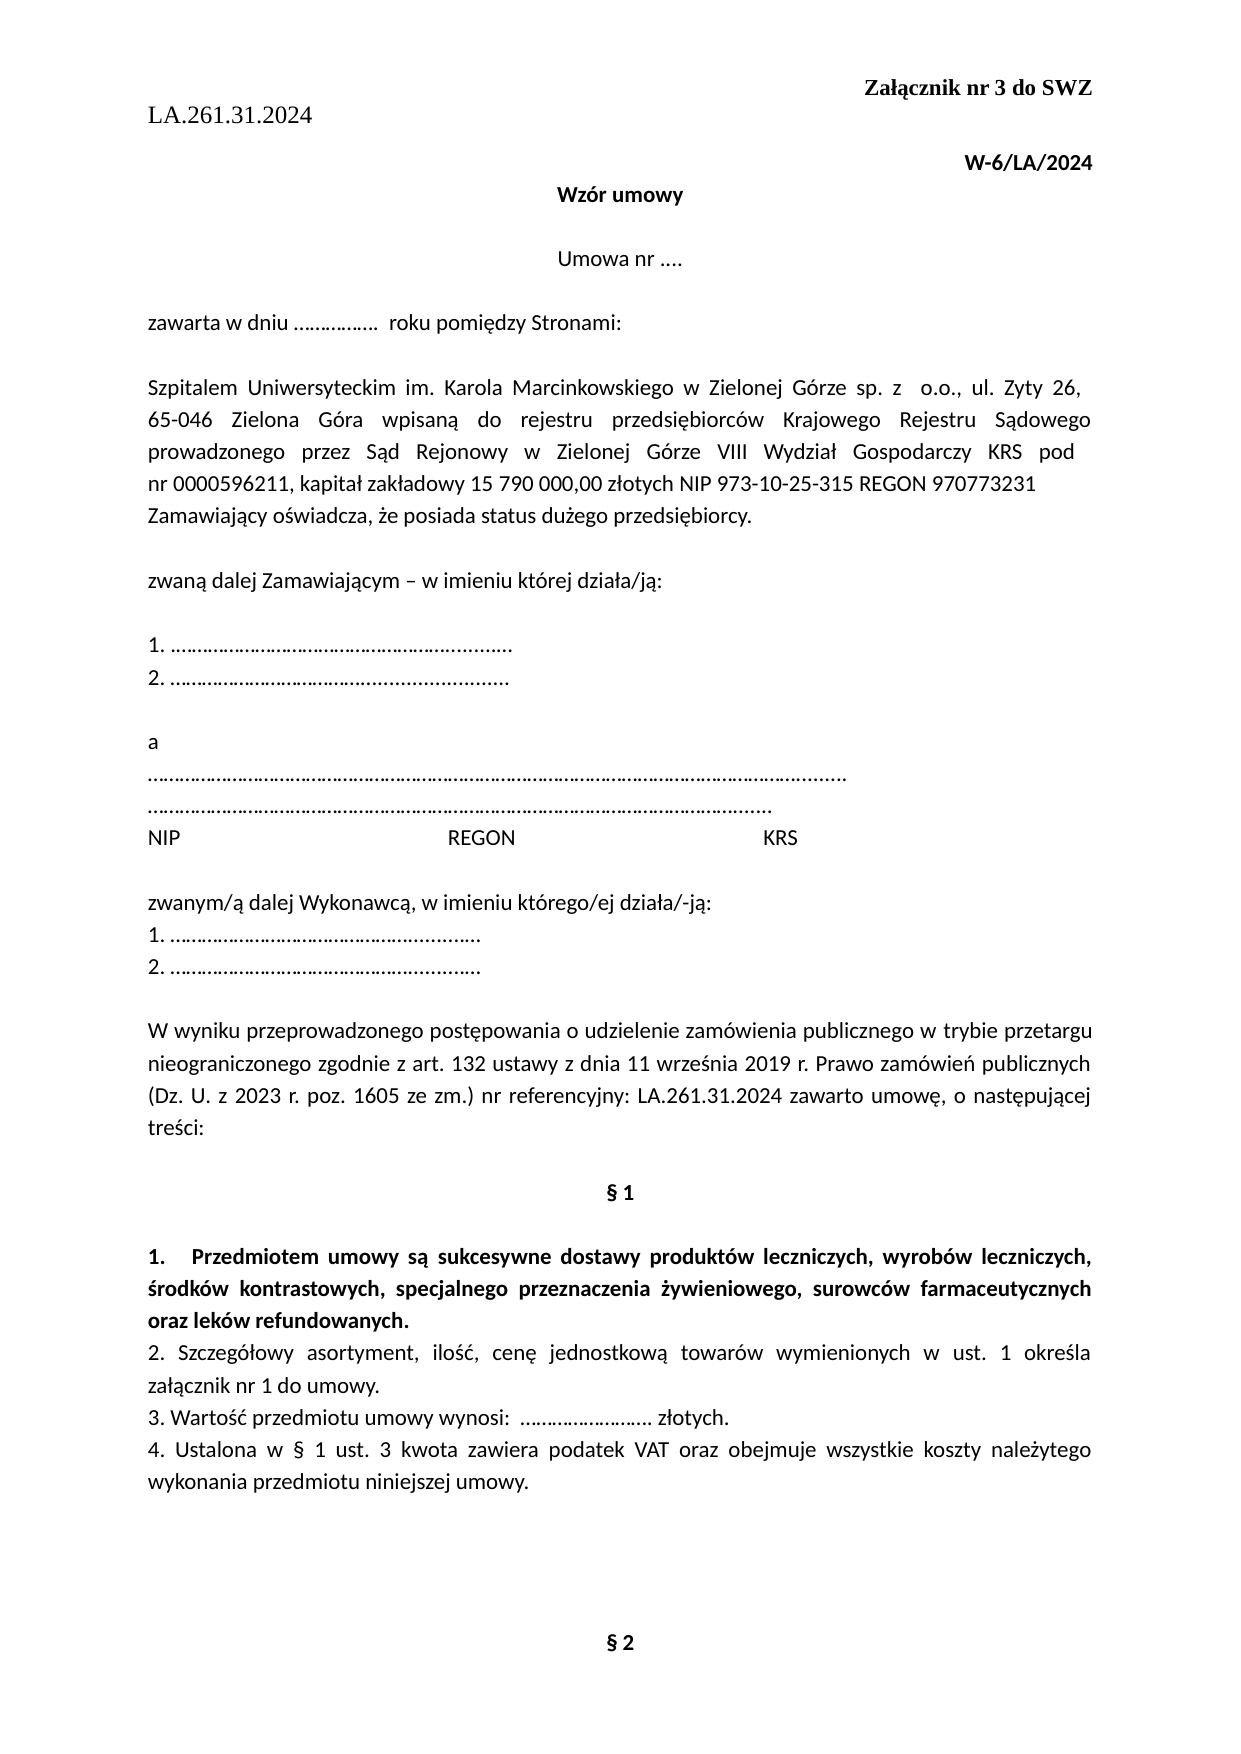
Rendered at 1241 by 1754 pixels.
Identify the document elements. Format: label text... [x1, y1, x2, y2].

text 1. Przedmiotem umowy są sukcesywne dostawy produktów leczniczych, wyrobów leczniczych, środków kontrastowych, specjalnego przeznaczenia żywieniowego, surowców farmaceutycznych oraz leków refundowanych. [148, 1242, 1093, 1334]
text zwanym/ą dalej Wykonawcą, w imieniu którego/ej działa/-ją: [148, 888, 1093, 916]
text 2. ………………………………………..........… [148, 952, 1093, 980]
text Wzór umowy [148, 180, 1093, 208]
text a [148, 727, 1093, 755]
text W wyniku przeprowadzonego postępowania o udzielenie zamówienia publicznego w trybie przetargu nieograniczonego zgodnie z art. 132 ustawy z dnia 11 września 2019 r. Prawo zamówień publicznych (Dz. U. z 2023 r. poz. 1605 ze zm.) nr referencyjny: LA.261.31.2024 zawarto umowę, o następującej treści: [148, 1017, 1093, 1141]
text 4. Ustalona w § 1 ust. 3 kwota zawiera podatek VAT oraz obejmuje wszystkie koszty należytego wykonania przedmiotu niniejszej umowy. [148, 1435, 1093, 1495]
text W-6/LA/2024 [148, 148, 1093, 176]
text 1. ………………………………………..........… [148, 920, 1093, 948]
text 2. Szczegółowy asortyment, ilość, cenę jednostkową towarów wymienionych w ust. 1 określa załącznik nr 1 do umowy. [148, 1338, 1093, 1399]
text § 1 [148, 1178, 1093, 1206]
text 2. ……………………………….......................... [148, 663, 1093, 691]
text zwaną dalej Zamawiającym – w imieniu której działa/ją: [148, 566, 1093, 594]
text Zamawiający oświadcza, że posiada status dużego przedsiębiorcy. [148, 502, 1093, 530]
text zawarta w dniu ……………. roku pomiędzy Stronami: [148, 308, 1093, 337]
text 3. Wartość przedmiotu umowy wynosi: ……………………. złotych. [148, 1403, 1093, 1431]
text …………………………………………………………………………………………………………….........…………………………………………………………………………………………………....... [148, 759, 1093, 819]
text Umowa nr .... [148, 244, 1093, 272]
text NIP REGON KRS [148, 823, 1093, 852]
text § 2 [148, 1628, 1093, 1656]
text Szpitalem Uniwersyteckim im. Karola Marcinkowskiego w Zielonej Górze sp. z o.o., ul. Zyty 26, 65-046 Zielona Góra wpisaną do rejestru przedsiębiorców Krajowego Rejestru Sądowego prowadzonego przez Sąd Rejonowy w Zielonej Górze VIII Wydział Gospodarczy KRS pod nr 0000596211, kapitał zakładowy 15 790 000,00 złotych NIP 973-10-25-315 REGON 970773231 [148, 373, 1093, 497]
text 1. .…………………………………………….........… [148, 630, 1093, 658]
